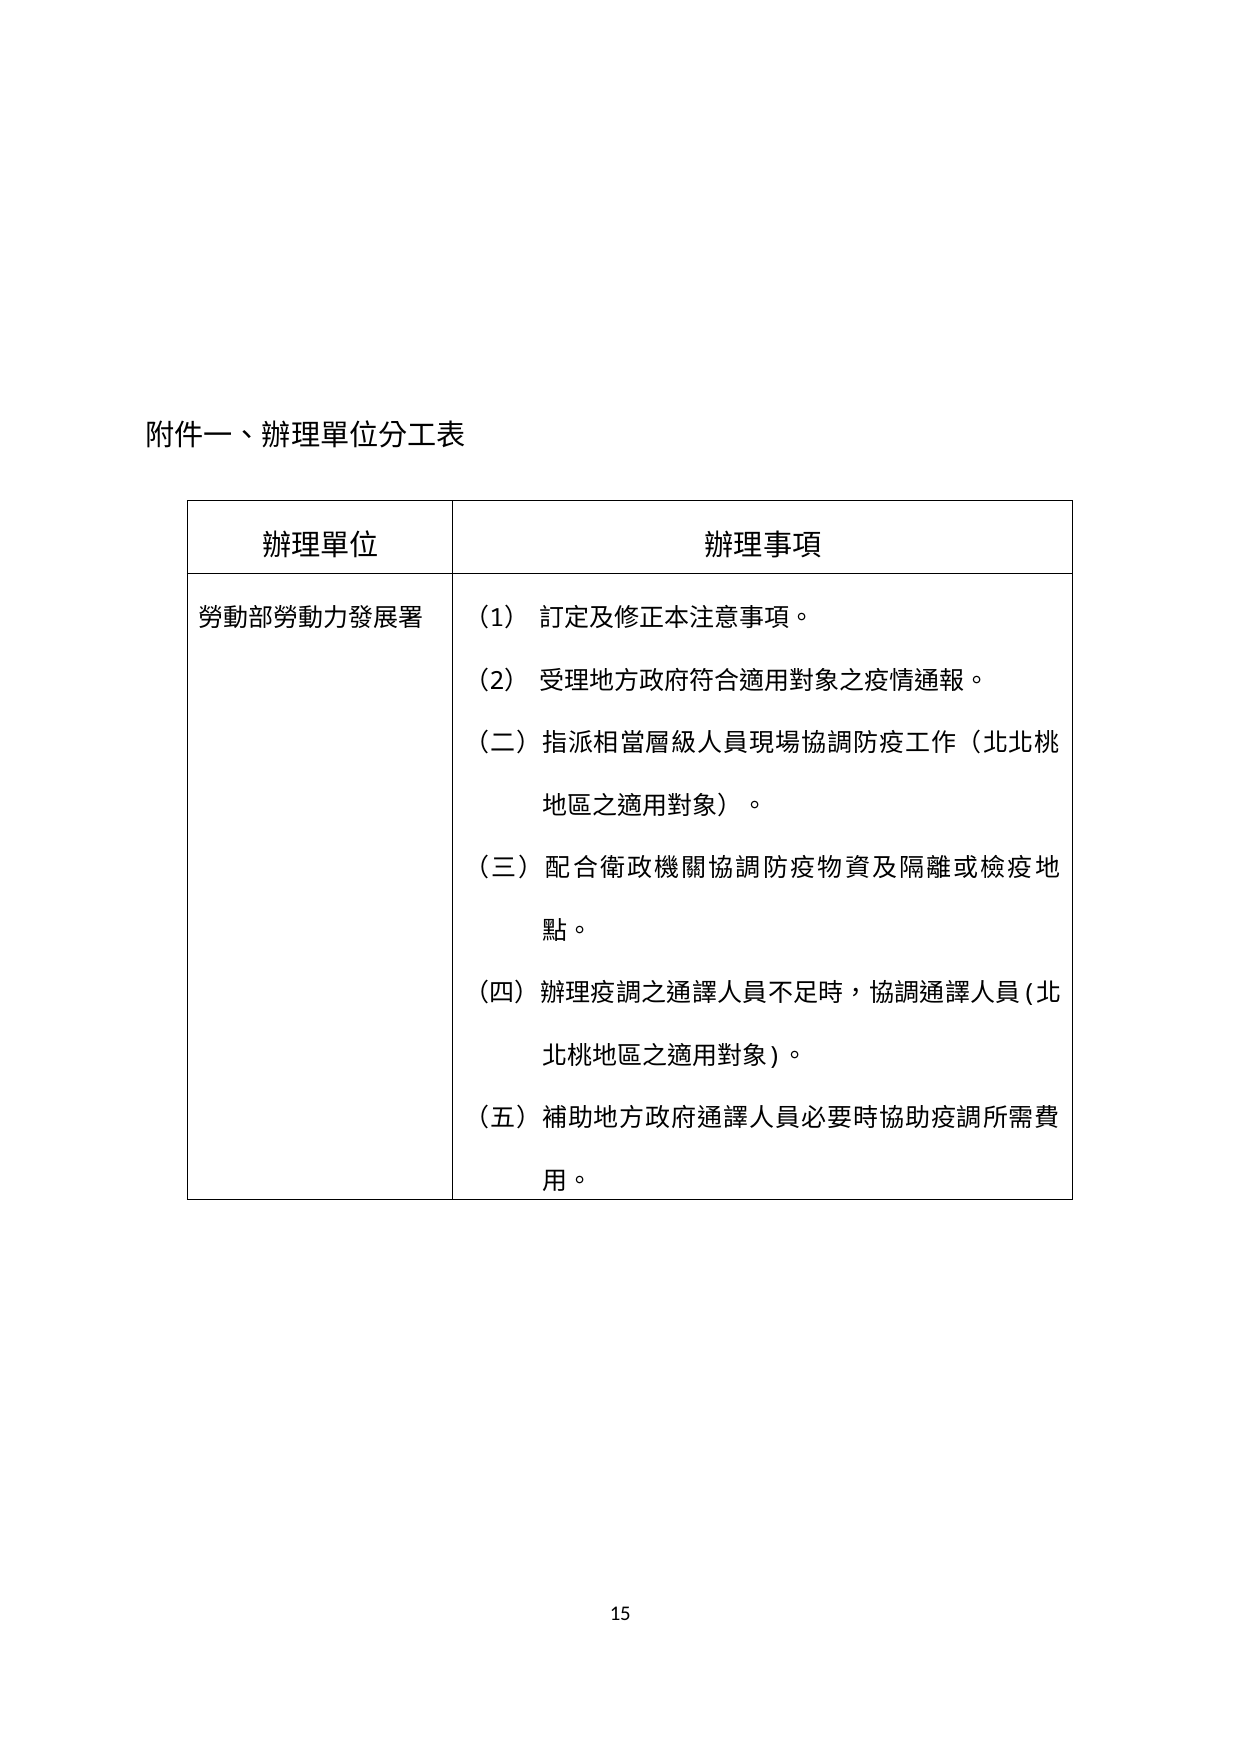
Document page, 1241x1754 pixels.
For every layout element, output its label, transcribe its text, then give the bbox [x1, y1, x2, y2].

table_header 辦理單位 [188, 501, 452, 573]
table_cell 勞動部勞動力發展署 [188, 574, 452, 1199]
table_header 辦理單位 [130, 404, 556, 490]
table_cell 訂定及修正本注意事項。 受理地方政府符合適用對象之疫情通報。 （二）指派相當層級人員現場協調防疫工作（北北桃地區之適用對象）。 （三）配合衛政機關協調防疫物資及隔離或檢疫地點。 （四）辦理疫調之通譯人員不足時，協調通譯人員(北北桃地區之適用對象)。 （五）補助地方政府通譯人員必要時協助疫調所需費用。 [453, 574, 1072, 1199]
table_header 辦理事項 [453, 501, 1072, 573]
